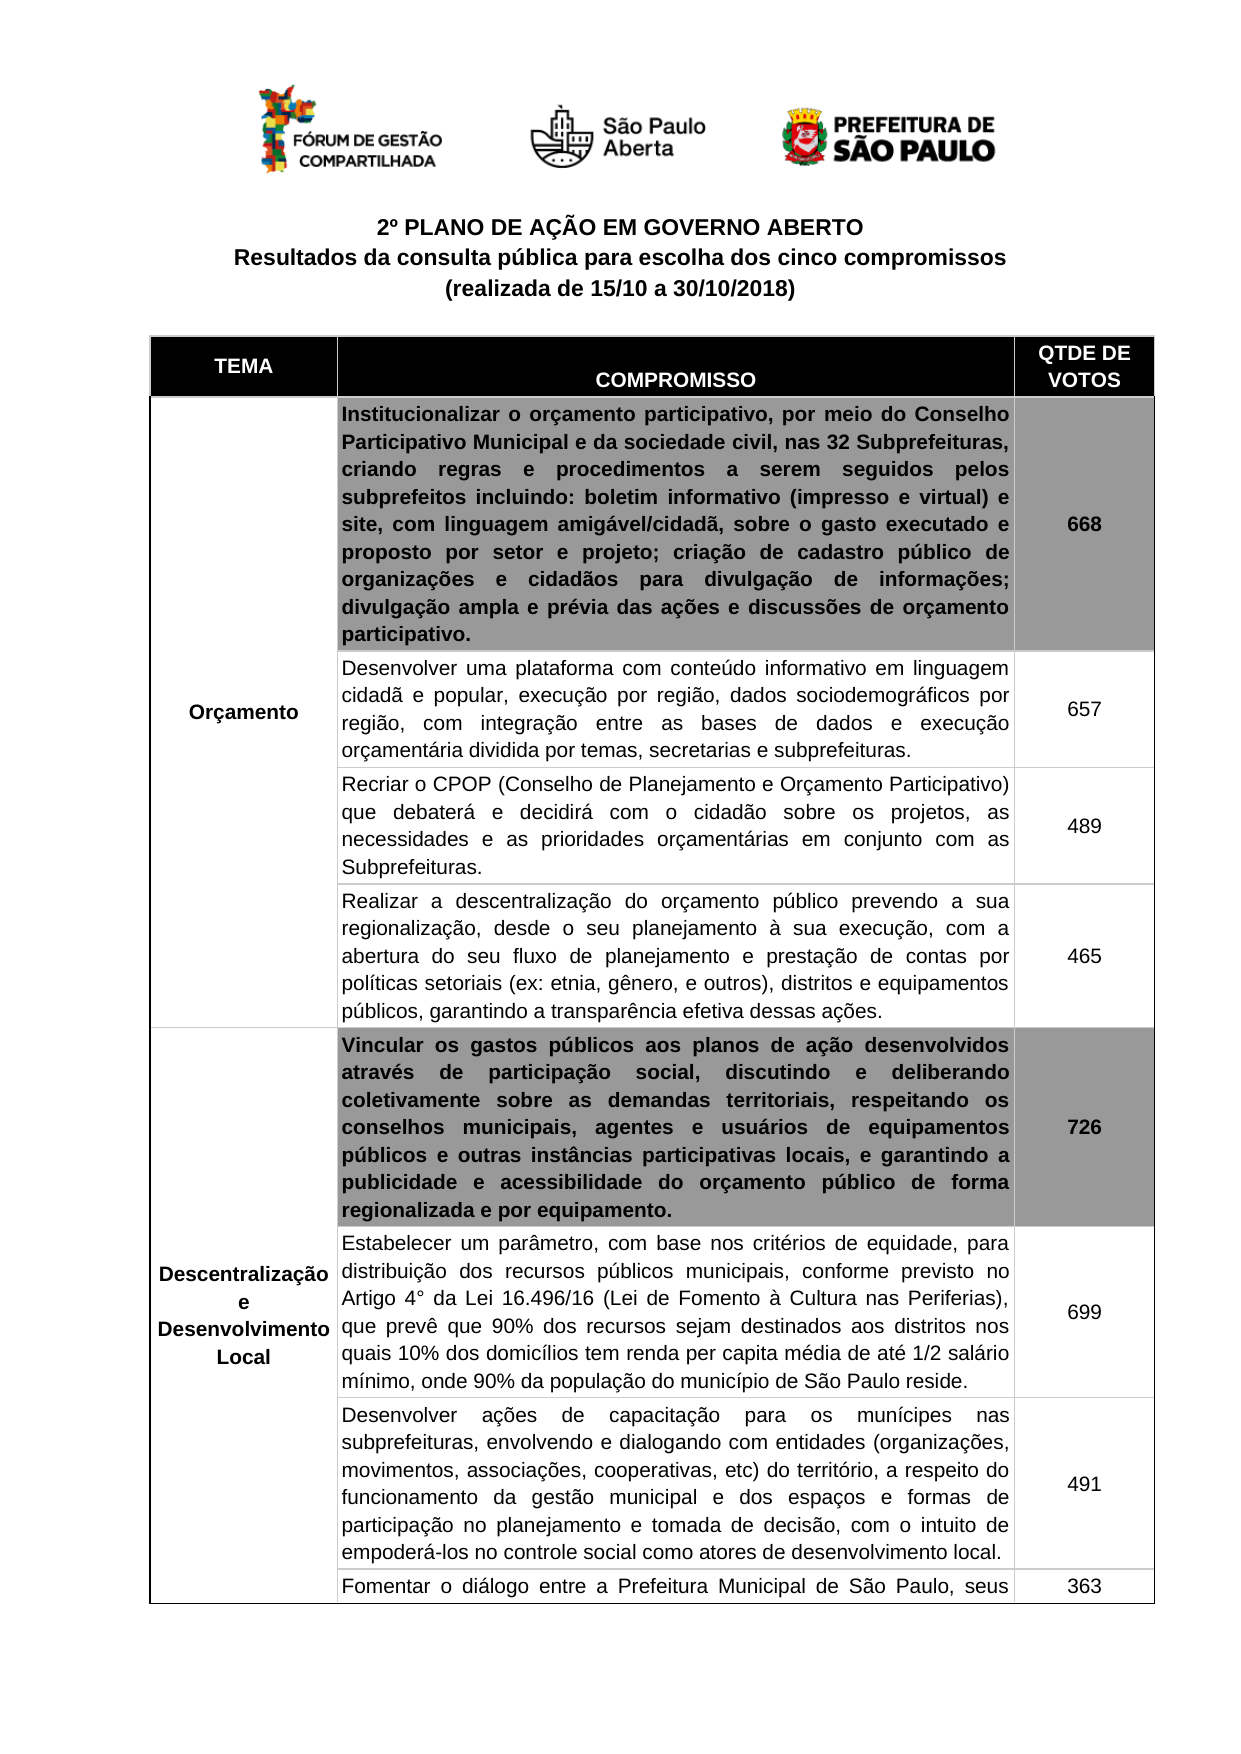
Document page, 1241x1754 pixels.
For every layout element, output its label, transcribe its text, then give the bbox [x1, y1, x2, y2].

table_cell 465 [1015, 885, 1154, 1027]
table_cell Descentralização e Desenvolvimento Local [151, 1028, 337, 1602]
table_cell 668 [1015, 398, 1154, 650]
text Resultados da consulta pública para escolha dos cinco compromissos [150, 244, 1090, 271]
table_cell 699 [1015, 1227, 1154, 1397]
table_cell Recriar o CPOP (Conselho de Planejamento e Orçamento Participativo) que debaterá e decidirá com o cidadão sobre os projetos, as necessidades e as prioridades orçamentárias em conjunto com as Subprefeituras. [338, 768, 1014, 883]
table_cell 363 [1015, 1570, 1154, 1602]
table_cell 491 [1015, 1398, 1154, 1568]
table_header COMPROMISSO [338, 337, 1014, 396]
table_cell Vincular os gastos públicos aos planos de ação desenvolvidos através de participação social, discutindo e deliberando coletivamente sobre as demandas territoriais, respeitando os conselhos municipais, agentes e usuários de equipamentos públicos e outras instâncias participativas locais, e garantindo a publicidade e acessibilidade do orçamento público de forma regionalizada e por equipamento. [338, 1028, 1014, 1226]
table_cell Desenvolver ações de capacitação para os munícipes nas subprefeituras, envolvendo e dialogando com entidades (organizações, movimentos, associações, cooperativas, etc) do território, a respeito do funcionamento da gestão municipal e dos espaços e formas de participação no planejamento e tomada de decisão, com o intuito de empoderá-los no controle social como atores de desenvolvimento local. [338, 1398, 1014, 1568]
table_cell 726 [1015, 1028, 1154, 1226]
table_header TEMA [151, 337, 337, 396]
table_cell Fomentar o diálogo entre a Prefeitura Municipal de São Paulo, seus [338, 1570, 1014, 1602]
text 2º PLANO DE AÇÃO EM GOVERNO ABERTO [150, 214, 1090, 240]
table_cell 489 [1015, 768, 1154, 883]
text (realizada de 15/10 a 30/10/2018) [150, 274, 1090, 301]
table_cell 657 [1015, 652, 1154, 766]
table_cell Desenvolver uma plataforma com conteúdo informativo em linguagem cidadã e popular, execução por região, dados sociodemográficos por região, com integração entre as bases de dados e execução orçamentária dividida por temas, secretarias e subprefeituras. [338, 652, 1014, 766]
table_cell Estabelecer um parâmetro, com base nos critérios de equidade, para distribuição dos recursos públicos municipais, conforme previsto no Artigo 4° da Lei 16.496/16 (Lei de Fomento à Cultura nas Periferias), que prevê que 90% dos recursos sejam destinados aos distritos nos quais 10% dos domicílios tem renda per capita média de até 1/2 salário mínimo, onde 90% da população do município de São Paulo reside. [338, 1227, 1014, 1397]
table_cell Orçamento [151, 398, 337, 1027]
table_cell Institucionalizar o orçamento participativo, por meio do Conselho Participativo Municipal e da sociedade civil, nas 32 Subprefeituras, criando regras e procedimentos a serem seguidos pelos subprefeitos incluindo: boletim informativo (impresso e virtual) e site, com linguagem amigável/cidadã, sobre o gasto executado e proposto por setor e projeto; criação de cadastro público de organizações e cidadãos para divulgação de informações; divulgação ampla e prévia das ações e discussões de orçamento participativo. [338, 398, 1014, 650]
table_header QTDE DE VOTOS [1015, 337, 1154, 396]
picture [231, 75, 1010, 188]
table_cell Realizar a descentralização do orçamento público prevendo a sua regionalização, desde o seu planejamento à sua execução, com a abertura do seu fluxo de planejamento e prestação de contas por políticas setoriais (ex: etnia, gênero, e outros), distritos e equipamentos públicos, garantindo a transparência efetiva dessas ações. [338, 885, 1014, 1027]
